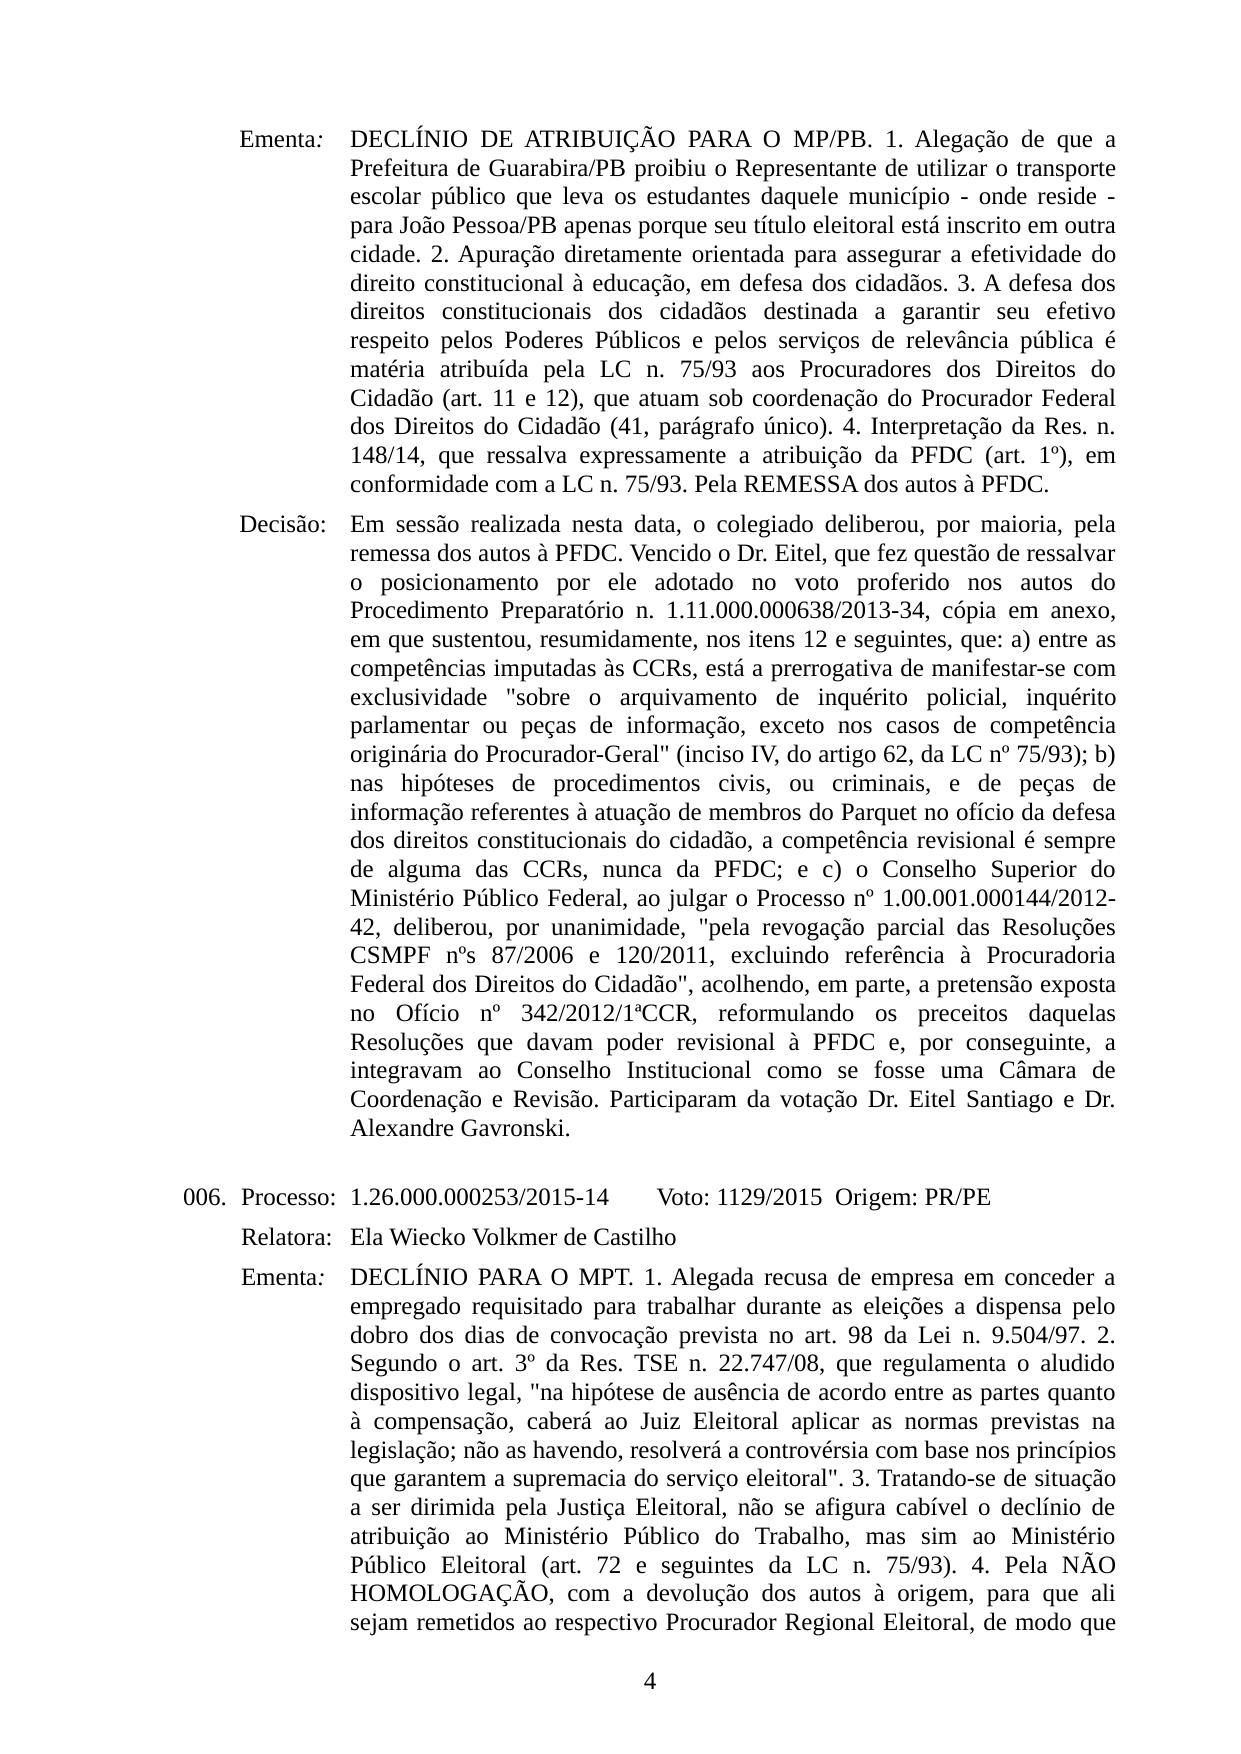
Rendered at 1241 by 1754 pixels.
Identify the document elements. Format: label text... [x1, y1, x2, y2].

table_cell Relatora: [235, 1216, 344, 1256]
table_cell Decisão: [234, 503, 344, 1147]
table_cell Ela Wiecko Volkmer de Castilho [344, 1216, 1122, 1256]
table_header 1.26.000.000253/2015-14 [344, 1176, 651, 1216]
table_cell [177, 1216, 235, 1256]
table_cell [177, 503, 233, 1147]
table_cell Ementa: [234, 118, 344, 503]
table_cell DECLÍNIO DE ATRIBUIÇÃO PARA O MP/PB. 1. Alegação de que a Prefeitura de Guarabira/PB proibiu o Representante de utilizar o transporte escolar público que leva os estudantes daquele município - onde reside - para João Pessoa/PB apenas porque seu título eleitoral está inscrito em outra cidade. 2. Apuração diretamente orientada para assegurar a efetividade do direito constitucional à educação, em defesa dos cidadãos. 3. A defesa dos direitos constitucionais dos cidadãos destinada a garantir seu efetivo respeito pelos Poderes Públicos e pelos serviços de relevância pública é matéria atribuída pela LC n. 75/93 aos Procuradores dos Direitos do Cidadão (art. 11 e 12), que atuam sob coordenação do Procurador Federal dos Direitos do Cidadão (41, parágrafo único). 4. Interpretação da Res. n. 148/14, que ressalva expressamente a atribuição da PFDC (art. 1º), em conformidade com a LC n. 75/93. Pela REMESSA dos autos à PFDC. [344, 118, 1122, 503]
table_cell [177, 1256, 235, 1642]
table_header Origem: PR/PE [829, 1176, 1122, 1216]
table_header 006. [177, 1176, 235, 1216]
table_cell Ementa: [235, 1256, 344, 1642]
table_header Voto: 1129/2015 [651, 1176, 829, 1216]
table_cell Em sessão realizada nesta data, o colegiado deliberou, por maioria, pela remessa dos autos à PFDC. Vencido o Dr. Eitel, que fez questão de ressalvar o posicionamento por ele adotado no voto proferido nos autos do Procedimento Preparatório n. 1.11.000.000638/2013-34, cópia em anexo, em que sustentou, resumidamente, nos itens 12 e seguintes, que: a) entre as competências imputadas às CCRs, está a prerrogativa de manifestar-se com exclusividade "sobre o arquivamento de inquérito policial, inquérito parlamentar ou peças de informação, exceto nos casos de competência originária do Procurador-Geral" (inciso IV, do artigo 62, da LC nº 75/93); b) nas hipóteses de procedimentos civis, ou criminais, e de peças de informação referentes à atuação de membros do Parquet no ofício da defesa dos direitos constitucionais do cidadão, a competência revisional é sempre de alguma das CCRs, nunca da PFDC; e c) o Conselho Superior do Ministério Público Federal, ao julgar o Processo nº 1.00.001.000144/2012-42, deliberou, por unanimidade, "pela revogação parcial das Resoluções CSMPF nºs 87/2006 e 120/2011, excluindo referência à Procuradoria Federal dos Direitos do Cidadão", acolhendo, em parte, a pretensão exposta no Ofício nº 342/2012/1ªCCR, reformulando os preceitos daquelas Resoluções que davam poder revisional à PFDC e, por conseguinte, a integravam ao Conselho Institucional como se fosse uma Câmara de Coordenação e Revisão. Participaram da votação Dr. Eitel Santiago e Dr. Alexandre Gavronski. [344, 503, 1122, 1147]
table_cell [177, 118, 233, 503]
table_header Processo: [235, 1176, 344, 1216]
table_cell DECLÍNIO PARA O MPT. 1. Alegada recusa de empresa em conceder a empregado requisitado para trabalhar durante as eleições a dispensa pelo dobro dos dias de convocação prevista no art. 98 da Lei n. 9.504/97. 2. Segundo o art. 3º da Res. TSE n. 22.747/08, que regulamenta o aludido dispositivo legal, "na hipótese de ausência de acordo entre as partes quanto à compensação, caberá ao Juiz Eleitoral aplicar as normas previstas na legislação; não as havendo, resolverá a controvérsia com base nos princípios que garantem a supremacia do serviço eleitoral". 3. Tratando-se de situação a ser dirimida pela Justiça Eleitoral, não se afigura cabível o declínio de atribuição ao Ministério Público do Trabalho, mas sim ao Ministério Público Eleitoral (art. 72 e seguintes da LC n. 75/93). 4. Pela NÃO HOMOLOGAÇÃO, com a devolução dos autos à origem, para que ali sejam remetidos ao respectivo Procurador Regional Eleitoral, de modo que [344, 1256, 1122, 1642]
